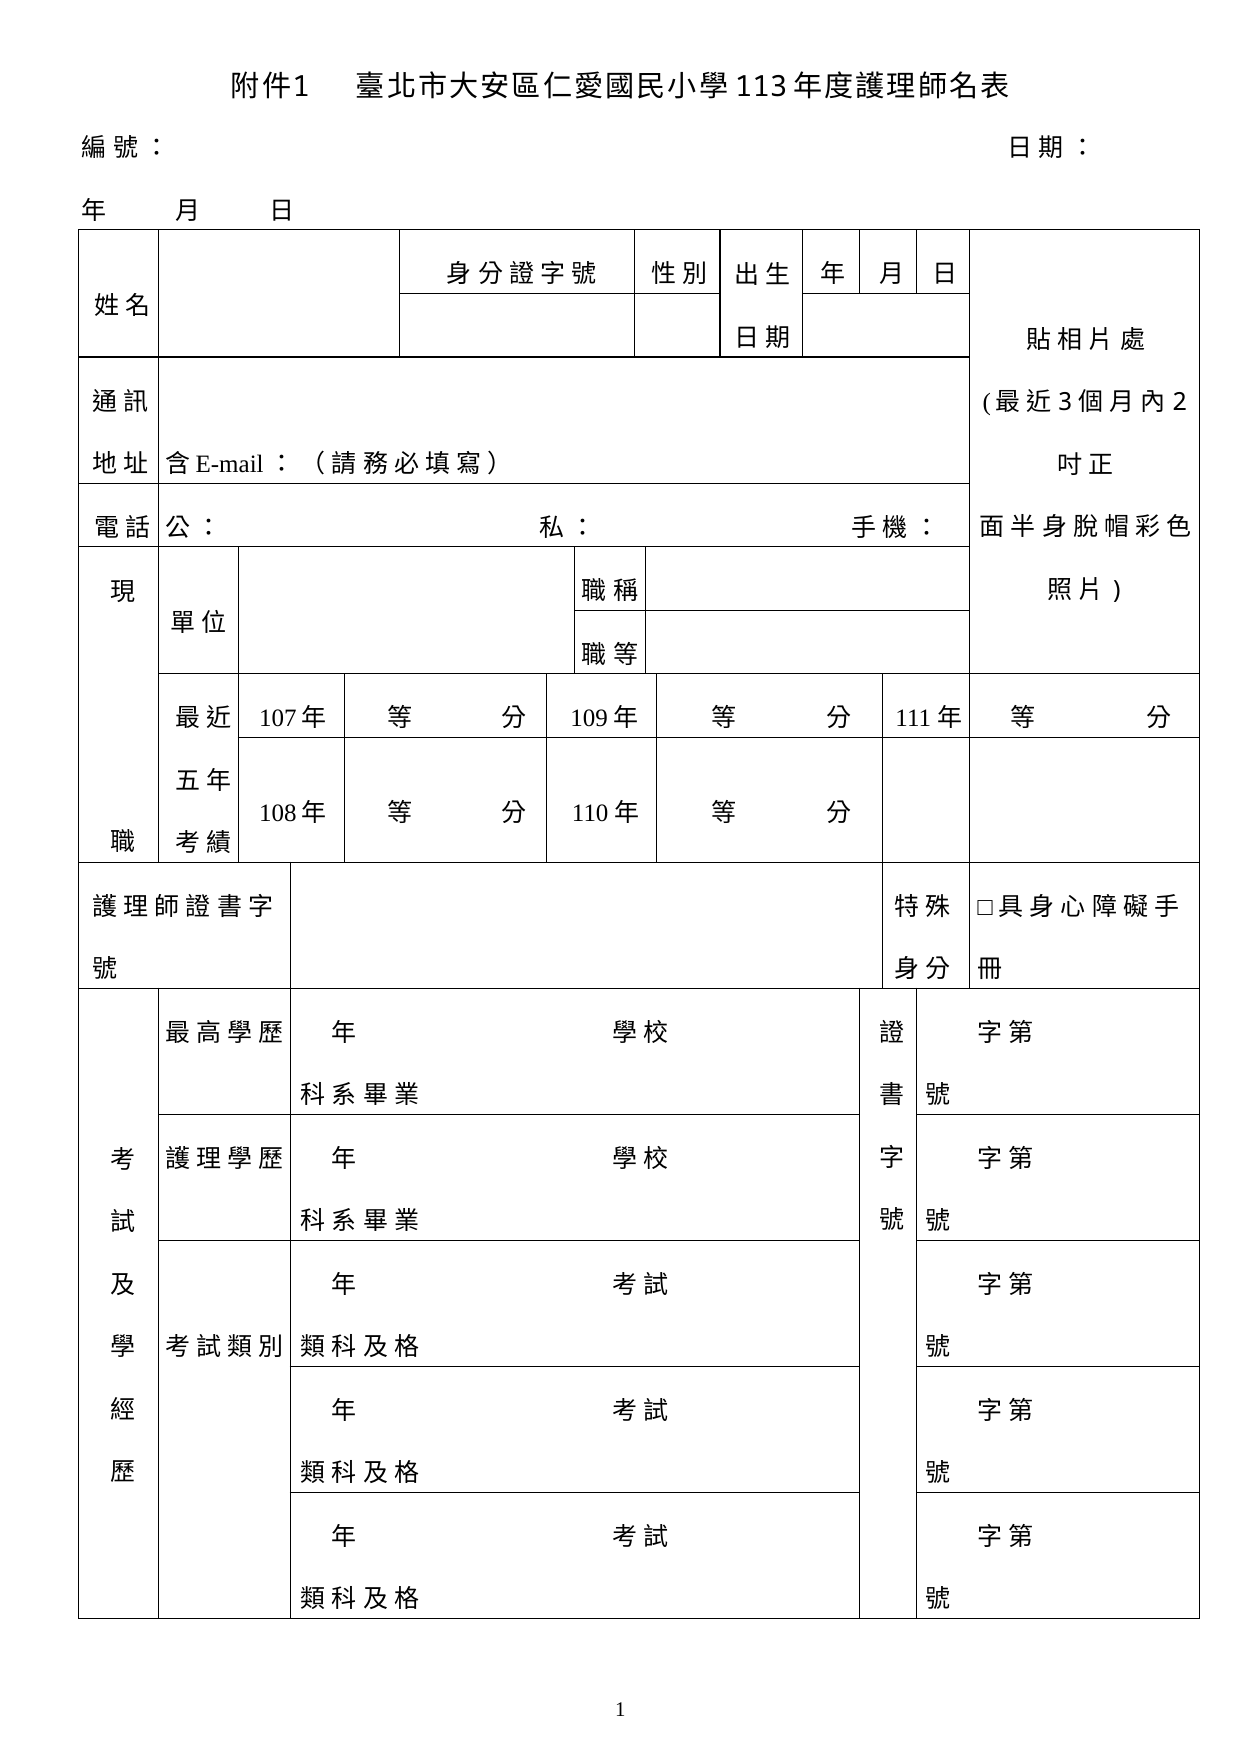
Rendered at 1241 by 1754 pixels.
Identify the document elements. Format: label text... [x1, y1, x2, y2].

table_cell [239, 610, 574, 673]
table_cell 證 書 字 號 [860, 989, 916, 1618]
table_cell [1200, 1366, 1240, 1492]
table_cell [1200, 483, 1240, 546]
table_header 出生 日期 [721, 230, 802, 356]
table_cell 職稱 [575, 547, 645, 609]
table_cell 現 職 [79, 547, 158, 862]
table_cell [635, 294, 719, 356]
table_cell [970, 738, 1199, 862]
table_cell 字第 號 [917, 1493, 1199, 1618]
table_cell 最近 五年 考績 [159, 674, 238, 862]
table_header 日 [917, 230, 969, 293]
table_cell 電話 [79, 484, 158, 546]
table_cell 字第 號 [917, 1241, 1199, 1366]
table_cell □具身心障礙手冊 [970, 863, 1199, 988]
table_cell 考 試 及 學 經 歷 [79, 989, 158, 1618]
table_cell 單位 [159, 547, 238, 673]
table_header [159, 230, 399, 356]
table_cell 最高學歷 [159, 989, 290, 1114]
table_cell [883, 738, 969, 862]
table_cell 年 考試 類科及格 [291, 1493, 859, 1618]
table_cell 年 學校 科系畢業 [291, 989, 859, 1114]
table_cell [1200, 1114, 1240, 1240]
table_cell 107年 [239, 674, 344, 737]
table_cell 含E-mail：（請務必填寫） [159, 358, 969, 482]
table_cell 字第 號 [917, 1115, 1199, 1240]
table_cell 等 分 [657, 674, 882, 737]
table_cell 110年 [547, 738, 656, 862]
table_cell [1200, 293, 1240, 356]
table_header 貼相片處 (最近3個月內2吋正 面半身脫帽彩色照片) [970, 230, 1199, 673]
table_cell [1200, 737, 1240, 862]
table_cell 護理師證書字號 [79, 863, 290, 988]
table_cell 108年 [239, 738, 344, 862]
table_cell 公： 私： 手機： [159, 484, 969, 546]
table_cell 年 考試 類科及格 [291, 1367, 859, 1492]
table_header 月 [860, 230, 916, 293]
table_cell [1200, 1492, 1240, 1618]
table_cell 職等 [575, 611, 645, 673]
table_cell [803, 294, 969, 356]
table_cell 111年 [883, 674, 969, 737]
table_cell [1200, 862, 1240, 988]
table_header [1200, 229, 1240, 293]
table_cell [1200, 610, 1240, 673]
table_cell [646, 611, 969, 673]
table_cell 等 分 [970, 674, 1199, 737]
table_cell 等 分 [657, 738, 882, 862]
table_cell 年 學校 科系畢業 [291, 1115, 859, 1240]
table_cell [291, 863, 882, 988]
table_header 姓名 [79, 230, 158, 356]
table_header 身分證字號 [400, 230, 634, 293]
table_cell [1200, 546, 1240, 609]
text 附件1 臺北市大安區仁愛國民小學113年度護理師名表 [78, 42, 1162, 104]
table_cell [1200, 356, 1240, 482]
table_cell [1200, 1240, 1240, 1366]
table_cell 特殊 身分 [883, 863, 969, 988]
table_cell 等 分 [345, 674, 546, 737]
table_cell 護理學歷 [159, 1115, 290, 1240]
table_cell 等 分 [345, 738, 546, 862]
table_cell [646, 547, 969, 609]
table_cell 考試類別 [159, 1241, 290, 1618]
table_header 性別 [635, 230, 719, 293]
table_cell 通訊地址 [79, 358, 158, 482]
table_cell [400, 294, 634, 356]
table_cell [1200, 988, 1240, 1114]
table_cell 109年 [547, 674, 656, 737]
table_cell 年 考試 類科及格 [291, 1241, 859, 1366]
text 編號： 日期： 年 月 日 [78, 104, 1162, 229]
table_header 年 [803, 230, 859, 293]
table_cell 字第 號 [917, 1367, 1199, 1492]
table_cell 字第 號 [917, 989, 1199, 1114]
table_cell [239, 547, 574, 609]
table_cell [1200, 673, 1240, 737]
